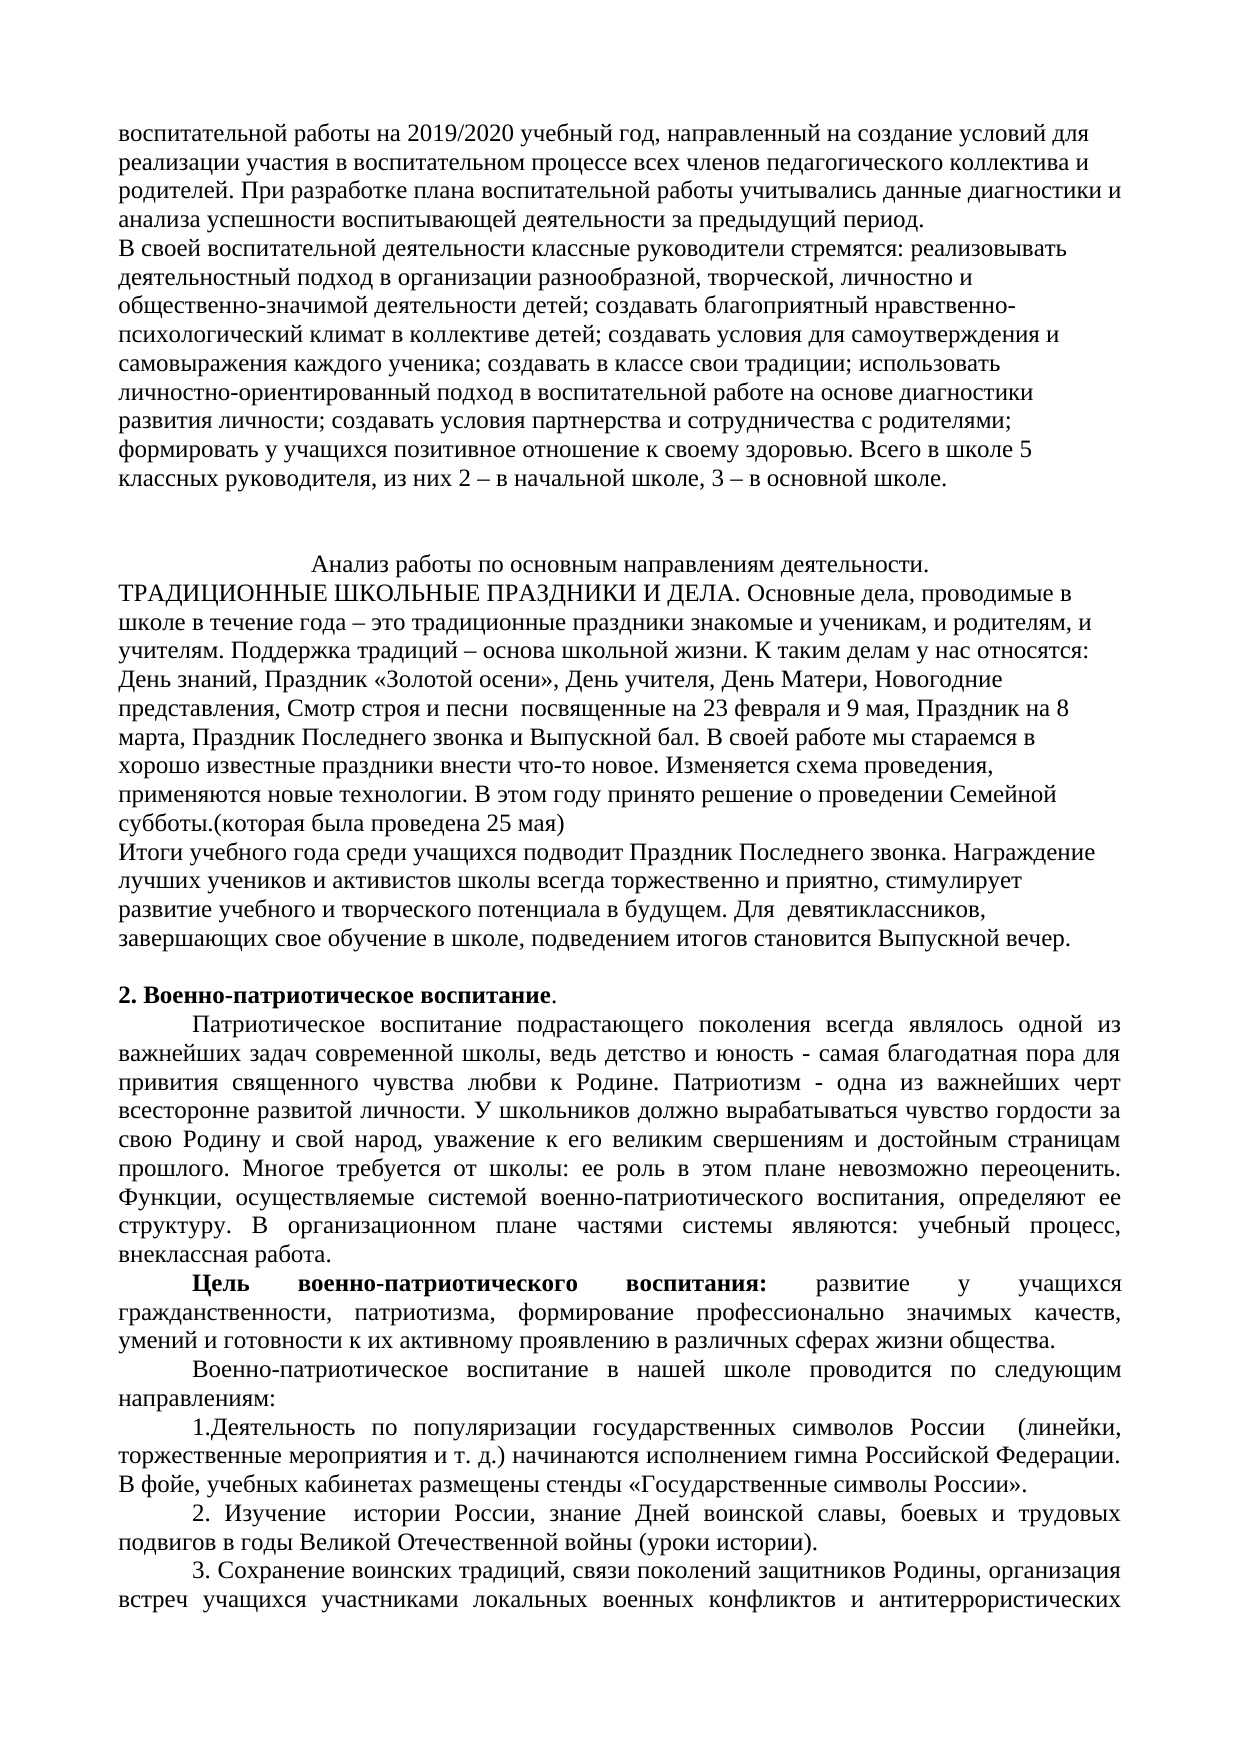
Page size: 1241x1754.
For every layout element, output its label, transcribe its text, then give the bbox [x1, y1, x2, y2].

text Итоги учебного года среди учащихся подводит Праздник Последнего звонка. Награждение лучших учеников и активистов школы всегда торжественно и приятно, стимулирует развитие учебного и творческого потенциала в будущем. Для девятиклассников, завершающих свое обучение в школе, подведением итогов становится Выпускной вечер. [118, 837, 1122, 952]
text В своей воспитательной деятельности классные руководители стремятся: реализовывать деятельностный подход в организации разнообразной, творческой, личностно и общественно-значимой деятельности детей; создавать благоприятный нравственно-психологический климат в коллективе детей; создавать условия для самоутверждения и самовыражения каждого ученика; создавать в классе свои традиции; использовать личностно-ориентированный подход в воспитательной работе на основе диагностики развития личности; создавать условия партнерства и сотрудничества с родителями; формировать у учащихся позитивное отношение к своему здоровью. Всего в школе 5 классных руководителя, из них 2 – в начальной школе, 3 – в основной школе. [118, 233, 1122, 492]
text 3. Сохранение воинских традиций, связи поколений защитников Родины, организация встреч учащихся участниками локальных военных конфликтов и антитеррористических [118, 1556, 1122, 1613]
text Анализ работы по основным направлениям деятельности. [118, 549, 1122, 578]
text Патриотическое воспитание подрастающего поколения всегда являлось одной из важнейших задач современной школы, ведь детство и юность - самая благодатная пора для привития священного чувства любви к Родине. Патриотизм - одна из важнейших черт всесторонне развитой личности. У школьников должно вырабатываться чувство гордости за свою Родину и свой народ, уважение к его великим свершениям и достойным страницам прошлого. Многое требуется от школы: ее роль в этом плане невозможно переоценить. Функции, осуществляемые системой военно-патриотического воспитания, определяют ее структуру. В организационном плане частями системы являются: учебный процесс, внеклассная работа. [118, 1009, 1122, 1268]
text ТРАДИЦИОННЫЕ ШКОЛЬНЫЕ ПРАЗДНИКИ И ДЕЛА. Основные дела, проводимые в школе в течение года – это традиционные праздники знакомые и ученикам, и родителям, и учителям. Поддержка традиций – основа школьной жизни. К таким делам у нас относятся: День знаний, Праздник «Золотой осени», День учителя, День Матери, Новогодние представления, Смотр строя и песни посвященные на 23 февраля и 9 мая, Праздник на 8 марта, Праздник Последнего звонка и Выпускной бал. В своей работе мы стараемся в хорошо известные праздники внести что-то новое. Изменяется схема проведения, применяются новые технологии. В этом году принято решение о проведении Семейной субботы.(которая была проведена 25 мая) [118, 578, 1122, 837]
text 1.Деятельность по популяризации государственных символов России (линейки, торжественные мероприятия и т. д.) начинаются исполнением гимна Российской Федерации. В фойе, учебных кабинетах размещены стенды «Государственные символы России». [118, 1412, 1122, 1498]
text 2. Изучение истории России, знание Дней воинской славы, боевых и трудовых подвигов в годы Великой Отечественной войны (уроки истории). [118, 1498, 1122, 1556]
text 2. Военно-патриотическое воспитание. [118, 981, 1122, 1009]
text Цель военно-патриотического воспитания: развитие у учащихся гражданственности, патриотизма, формирование профессионально значимых качеств, умений и готовности к их активному проявлению в различных сферах жизни общества. [118, 1268, 1122, 1354]
text Военно-патриотическое воспитание в нашей школе проводится по следующим направлениям: [118, 1354, 1122, 1412]
text воспитательной работы на 2019/2020 учебный год, направленный на создание условий для реализации участия в воспитательном процессе всех членов педагогического коллектива и родителей. При разработке плана воспитательной работы учитывались данные диагностики и анализа успешности воспитывающей деятельности за предыдущий период. [118, 118, 1122, 233]
